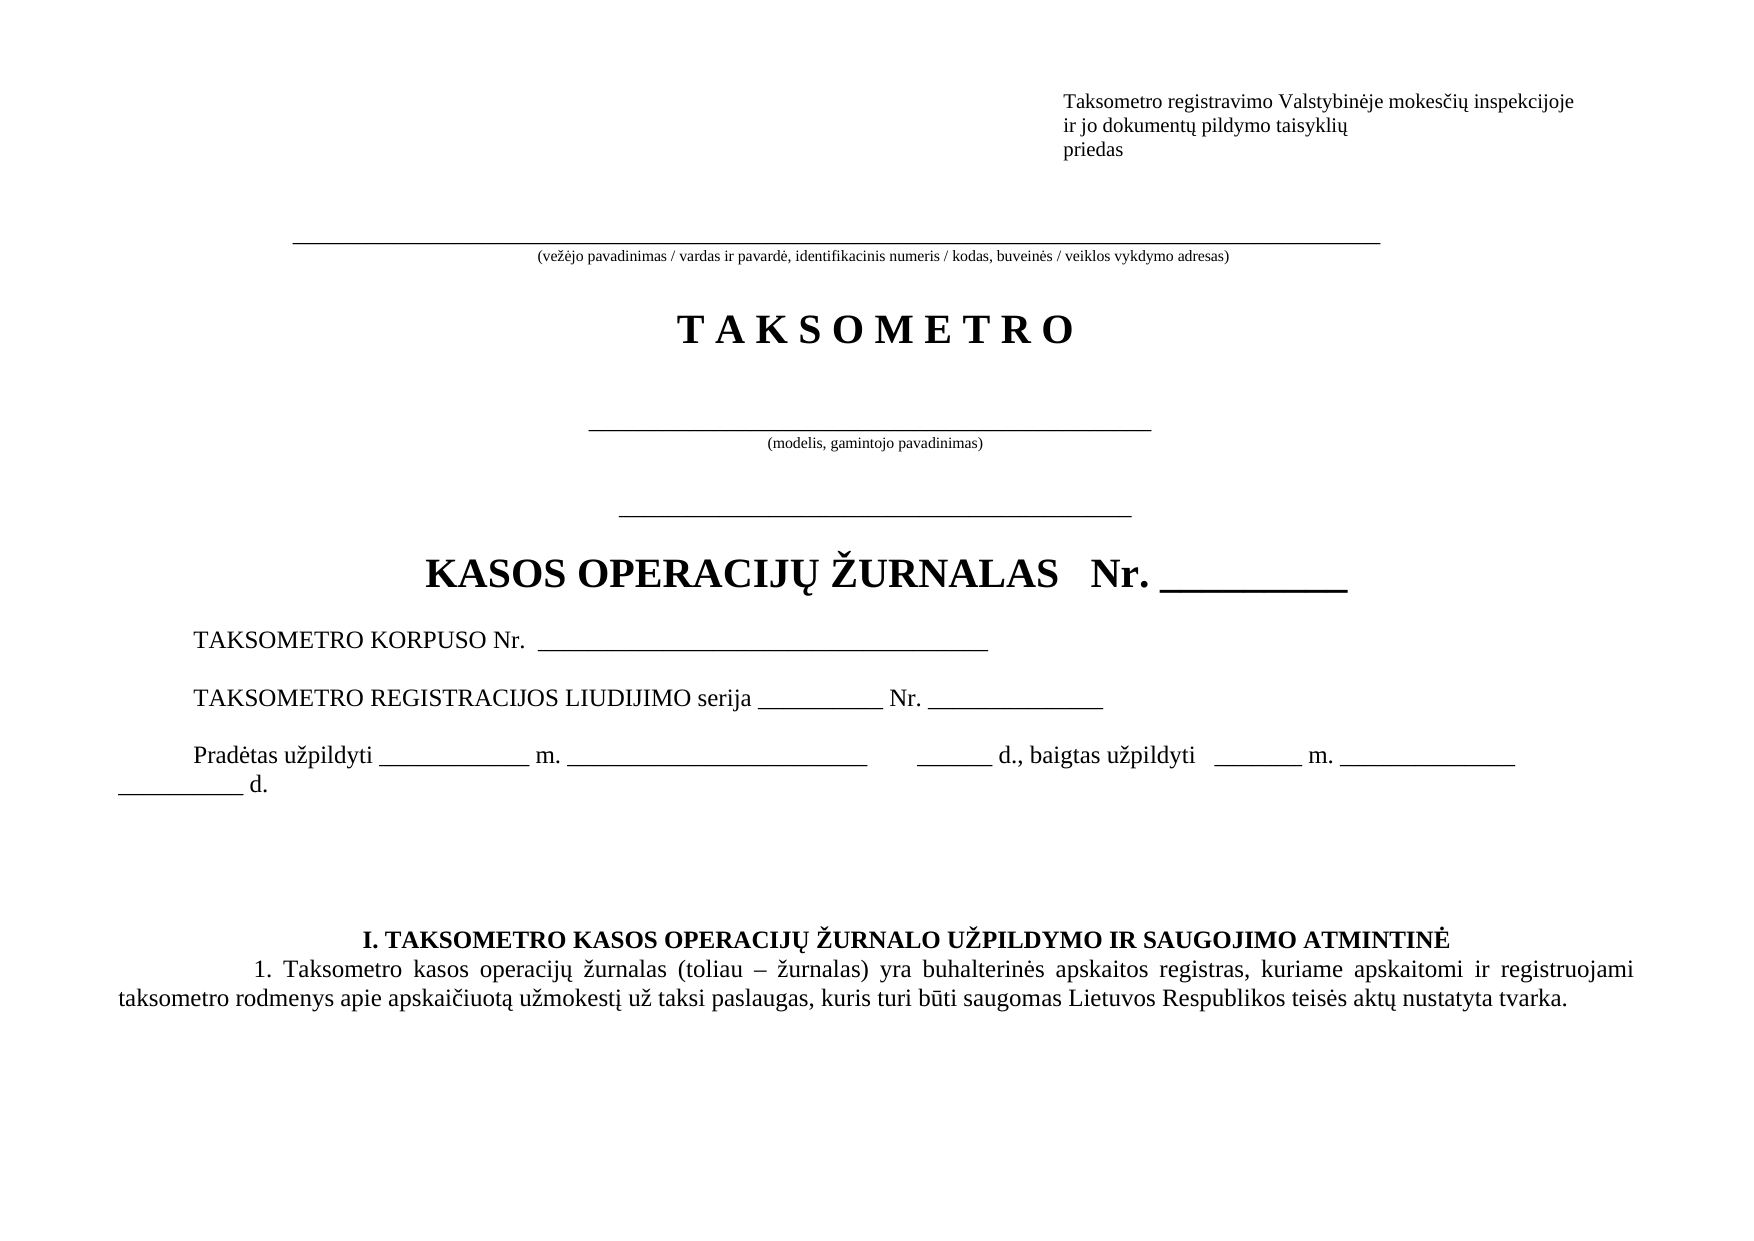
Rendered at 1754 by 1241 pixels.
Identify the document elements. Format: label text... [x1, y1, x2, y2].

text 1. Taksometro kasos operacijų žurnalas (toliau – žurnalas) yra buhalterinės apskaitos registras, kuriame apskaitomi ir registruojami taksometro rodmenys apie apskaičiuotą užmokestį už taksi paslaugas, kuris turi būti saugomas Lietuvos Respublikos teisės aktų nustatyta tvarka. [118, 954, 1636, 1012]
text _____________________________________________ [118, 405, 1632, 434]
text KASOS OPERACIJŲ ŽURNALAS Nr. _________ [118, 549, 1636, 597]
text TAKSOMETRO REGISTRACIJOS LIUDIJIMO serija __________ Nr. ______________ [118, 683, 1399, 712]
text ir jo dokumentų pildymo taisyklių [1063, 113, 1636, 137]
text priedas [1063, 137, 1636, 161]
subtitle T A K S O M E T R O [118, 304, 1632, 352]
text (vežėjo pavadinimas / vardas ir pavardė, identifikacinis numeris / kodas, buveinės / veiklos vykdymo adresas) [118, 247, 1636, 276]
text _________________________________________ [118, 491, 1632, 520]
text Pradėtas užpildyti ____________ m. ________________________ ______ d., baigtas užpildyti _______ m. ______________ __________ d. [118, 741, 1636, 798]
text I. TAKSOMETRO KASOS OPERACIJŲ ŽURNALo UŽPILDYMO IR SAUGOJIMO ATMINTINĖ [207, 926, 1606, 954]
text (modelis, gamintojo pavadinimas) [118, 434, 1632, 463]
text Taksometro registravimo Valstybinėje mokesčių inspekcijoje [1063, 88, 1636, 113]
text _______________________________________________________________________________________ [118, 218, 1636, 247]
text TAKSOMETRO KORPUSO Nr. ____________________________________ [118, 626, 1399, 654]
